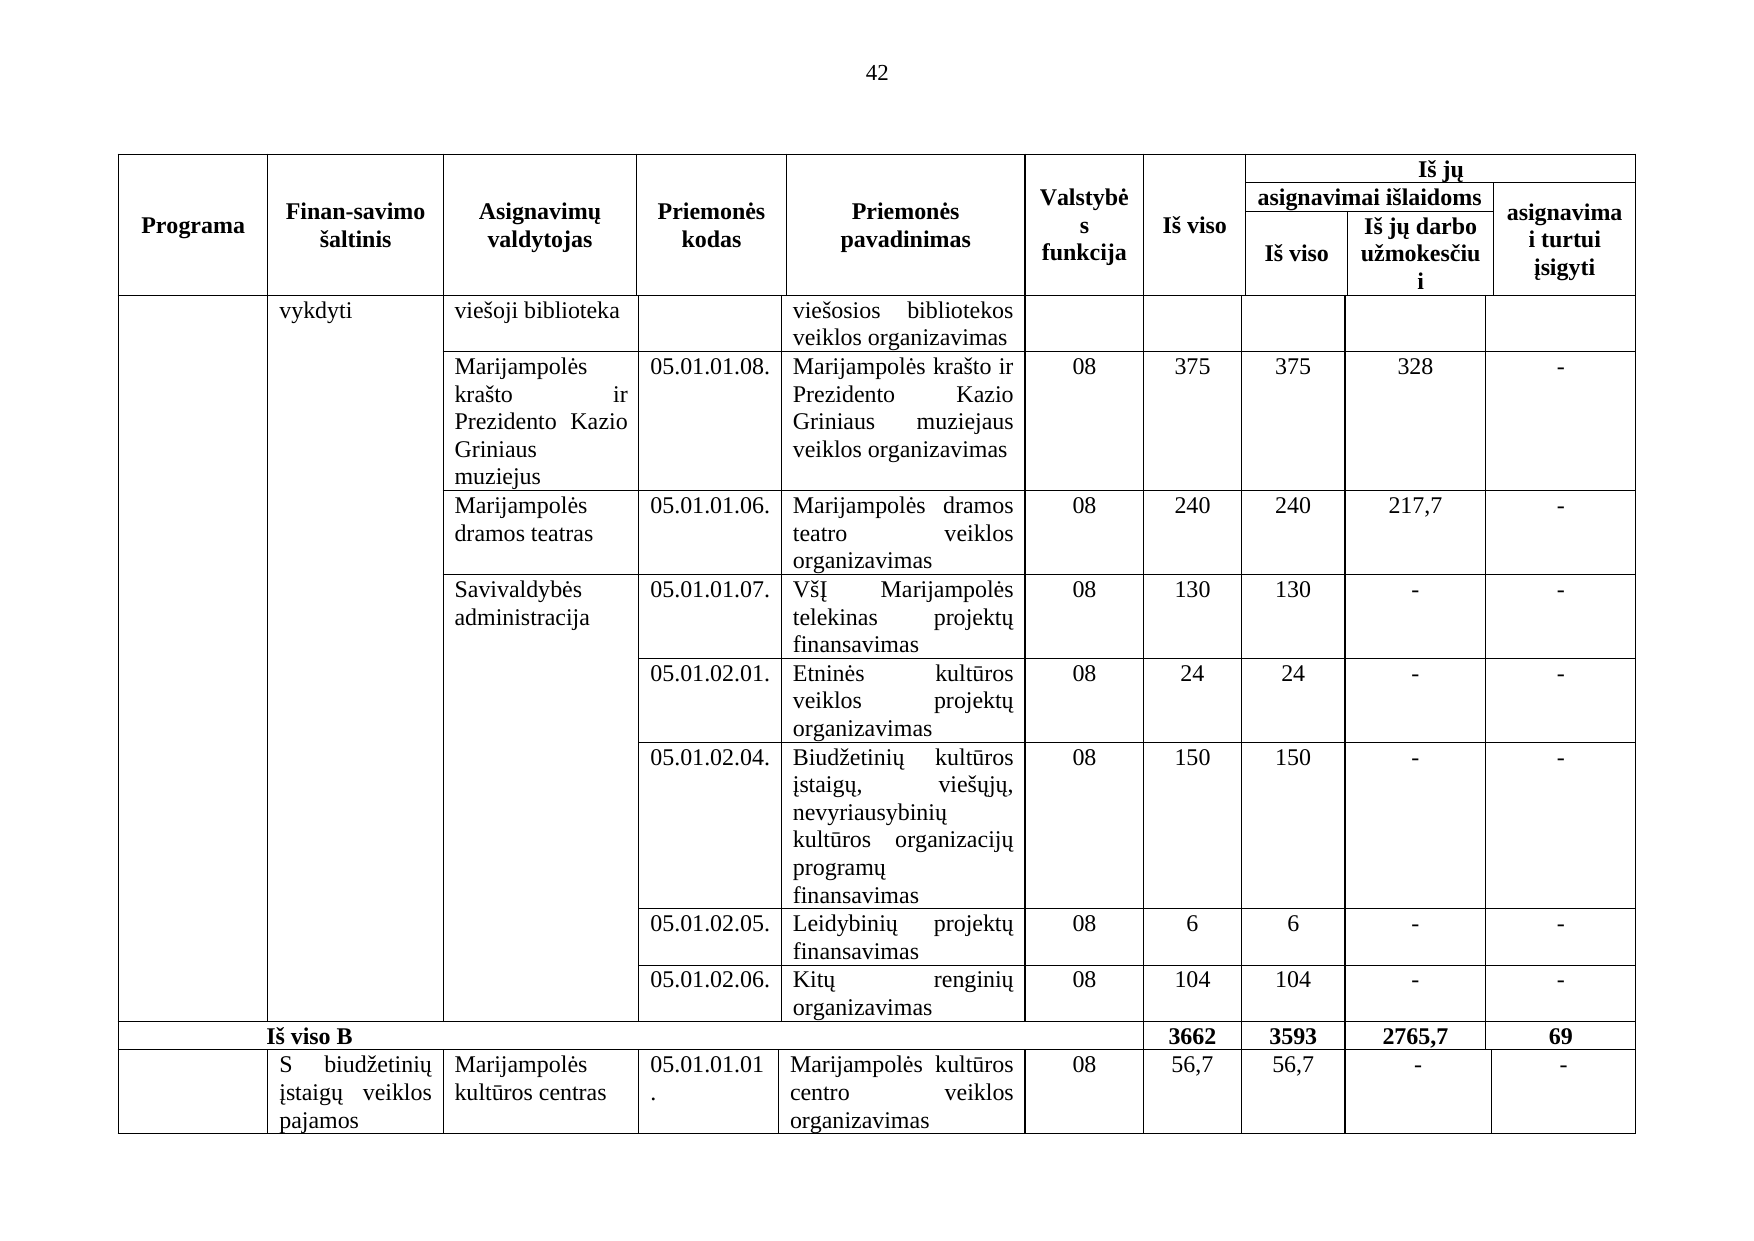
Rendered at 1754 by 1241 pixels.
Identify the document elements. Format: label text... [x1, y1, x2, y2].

table_cell - [1492, 1050, 1635, 1133]
table_cell Iš viso [1246, 212, 1347, 295]
table_cell - [1346, 909, 1485, 964]
table_cell [1346, 296, 1485, 351]
table_header Iš viso [1144, 155, 1245, 295]
table_cell 150 [1144, 743, 1241, 908]
table_cell 24 [1242, 659, 1344, 742]
table_cell - [1486, 659, 1635, 742]
table_cell - [1346, 575, 1485, 658]
table_cell Etninės kultūros veiklos projektų organizavimas [782, 659, 1024, 742]
table_cell 69 [1486, 1022, 1635, 1049]
table_header Valstybės funkcija [1026, 155, 1143, 295]
table_cell 08 [1026, 491, 1143, 574]
table_cell 08 [1026, 909, 1143, 964]
table_cell [639, 296, 781, 351]
table_cell 08 [1026, 352, 1143, 490]
table_cell - [1346, 743, 1485, 908]
table_cell - [1486, 491, 1635, 574]
table_cell 104 [1242, 966, 1344, 1021]
table_header Priemonės pavadinimas [787, 155, 1024, 295]
table_header Priemonės kodas [637, 155, 786, 295]
table_cell 375 [1144, 352, 1241, 490]
table_cell 08 [1026, 659, 1143, 742]
table_cell 3662 [1144, 1022, 1241, 1049]
table_cell [268, 742, 443, 1021]
table_cell 3593 [1242, 1022, 1344, 1049]
table_cell vykdyti [268, 296, 443, 742]
table_cell 240 [1144, 491, 1241, 574]
table_cell asignavimai išlaidoms [1246, 183, 1493, 211]
table_cell 05.01.02.04. [639, 743, 781, 908]
table_cell 130 [1144, 575, 1241, 658]
table_cell 6 [1144, 909, 1241, 964]
table_cell [1486, 296, 1635, 351]
table_cell 08 [1026, 575, 1143, 658]
table_cell [1144, 296, 1241, 351]
table_cell [1242, 296, 1344, 351]
table_cell 104 [1144, 966, 1241, 1021]
table_cell 328 [1346, 352, 1485, 490]
table_cell Savivaldybės administracija [444, 575, 638, 1021]
table_cell 6 [1242, 909, 1344, 964]
table_cell 130 [1242, 575, 1344, 658]
table_cell - [1486, 575, 1635, 658]
table_cell Iš jų darbo užmokesčiui [1348, 212, 1493, 295]
table_cell viešosios bibliotekos veiklos organizavimas [782, 296, 1024, 351]
table_cell VšĮ Marijampolės telekinas projektų finansavimas [782, 575, 1024, 658]
table_cell S biudžetinių įstaigų veiklos pajamos [268, 1050, 443, 1133]
table_cell 24 [1144, 659, 1241, 742]
table_cell 05.01.01.08. [639, 352, 781, 490]
table_cell - [1486, 909, 1635, 964]
table_cell 56,7 [1242, 1050, 1344, 1133]
table_cell asignavimai turtui įsigyti [1494, 183, 1635, 295]
table_cell 2765,7 [1346, 1022, 1485, 1049]
table_header Iš jų [1246, 155, 1635, 182]
table_cell 05.01.02.05. [639, 909, 781, 964]
table_cell Marijampolės dramos teatras [444, 491, 638, 574]
table_cell Kitų renginių organizavimas [782, 966, 1024, 1021]
table_cell 05.01.02.01. [639, 659, 781, 742]
table_cell - [1486, 966, 1635, 1021]
table_header Asignavimų valdytojas [444, 155, 636, 295]
table_cell [1026, 296, 1143, 351]
table_cell Marijampolės kultūros centras [444, 1050, 638, 1133]
table_cell Leidybinių projektų finansavimas [782, 909, 1024, 964]
table_cell Marijampolės krašto ir Prezidento Kazio Griniaus muziejus [444, 352, 638, 490]
table_cell - [1486, 352, 1635, 490]
table_header Finan-savimo šaltinis [268, 155, 443, 295]
table_cell 150 [1242, 743, 1344, 908]
table_cell 05.01.01.06. [639, 491, 781, 574]
table_cell Marijampolės kultūros centro veiklos organizavimas [779, 1050, 1024, 1133]
table_cell - [1346, 966, 1485, 1021]
table_cell 08 [1026, 966, 1143, 1021]
table_cell - [1486, 743, 1635, 908]
table_cell Iš viso B [119, 1022, 1143, 1049]
table_cell [119, 1050, 267, 1133]
table_header Programa [119, 155, 267, 295]
table_cell Marijampolės dramos teatro veiklos organizavimas [782, 491, 1024, 574]
table_cell 217,7 [1346, 491, 1485, 574]
table_cell - [1346, 659, 1485, 742]
table_cell 05.01.01.07. [639, 575, 781, 658]
table_cell 08 [1026, 1050, 1143, 1133]
table_cell [119, 296, 267, 1021]
table_cell Biudžetinių kultūros įstaigų, viešųjų, nevyriausybinių kultūros organizacijų programų finansavimas [782, 743, 1024, 908]
table_cell 08 [1026, 743, 1143, 908]
table_cell 375 [1242, 352, 1344, 490]
table_cell - [1346, 1050, 1491, 1133]
table_cell 56,7 [1144, 1050, 1241, 1133]
table_cell Marijampolės krašto ir Prezidento Kazio Griniaus muziejaus veiklos organizavimas [782, 352, 1024, 490]
table_cell viešoji biblioteka [444, 296, 638, 351]
table_cell 05.01.02.06. [639, 966, 781, 1021]
table_cell 05.01.01.01. [639, 1050, 778, 1133]
table_cell 240 [1242, 491, 1344, 574]
